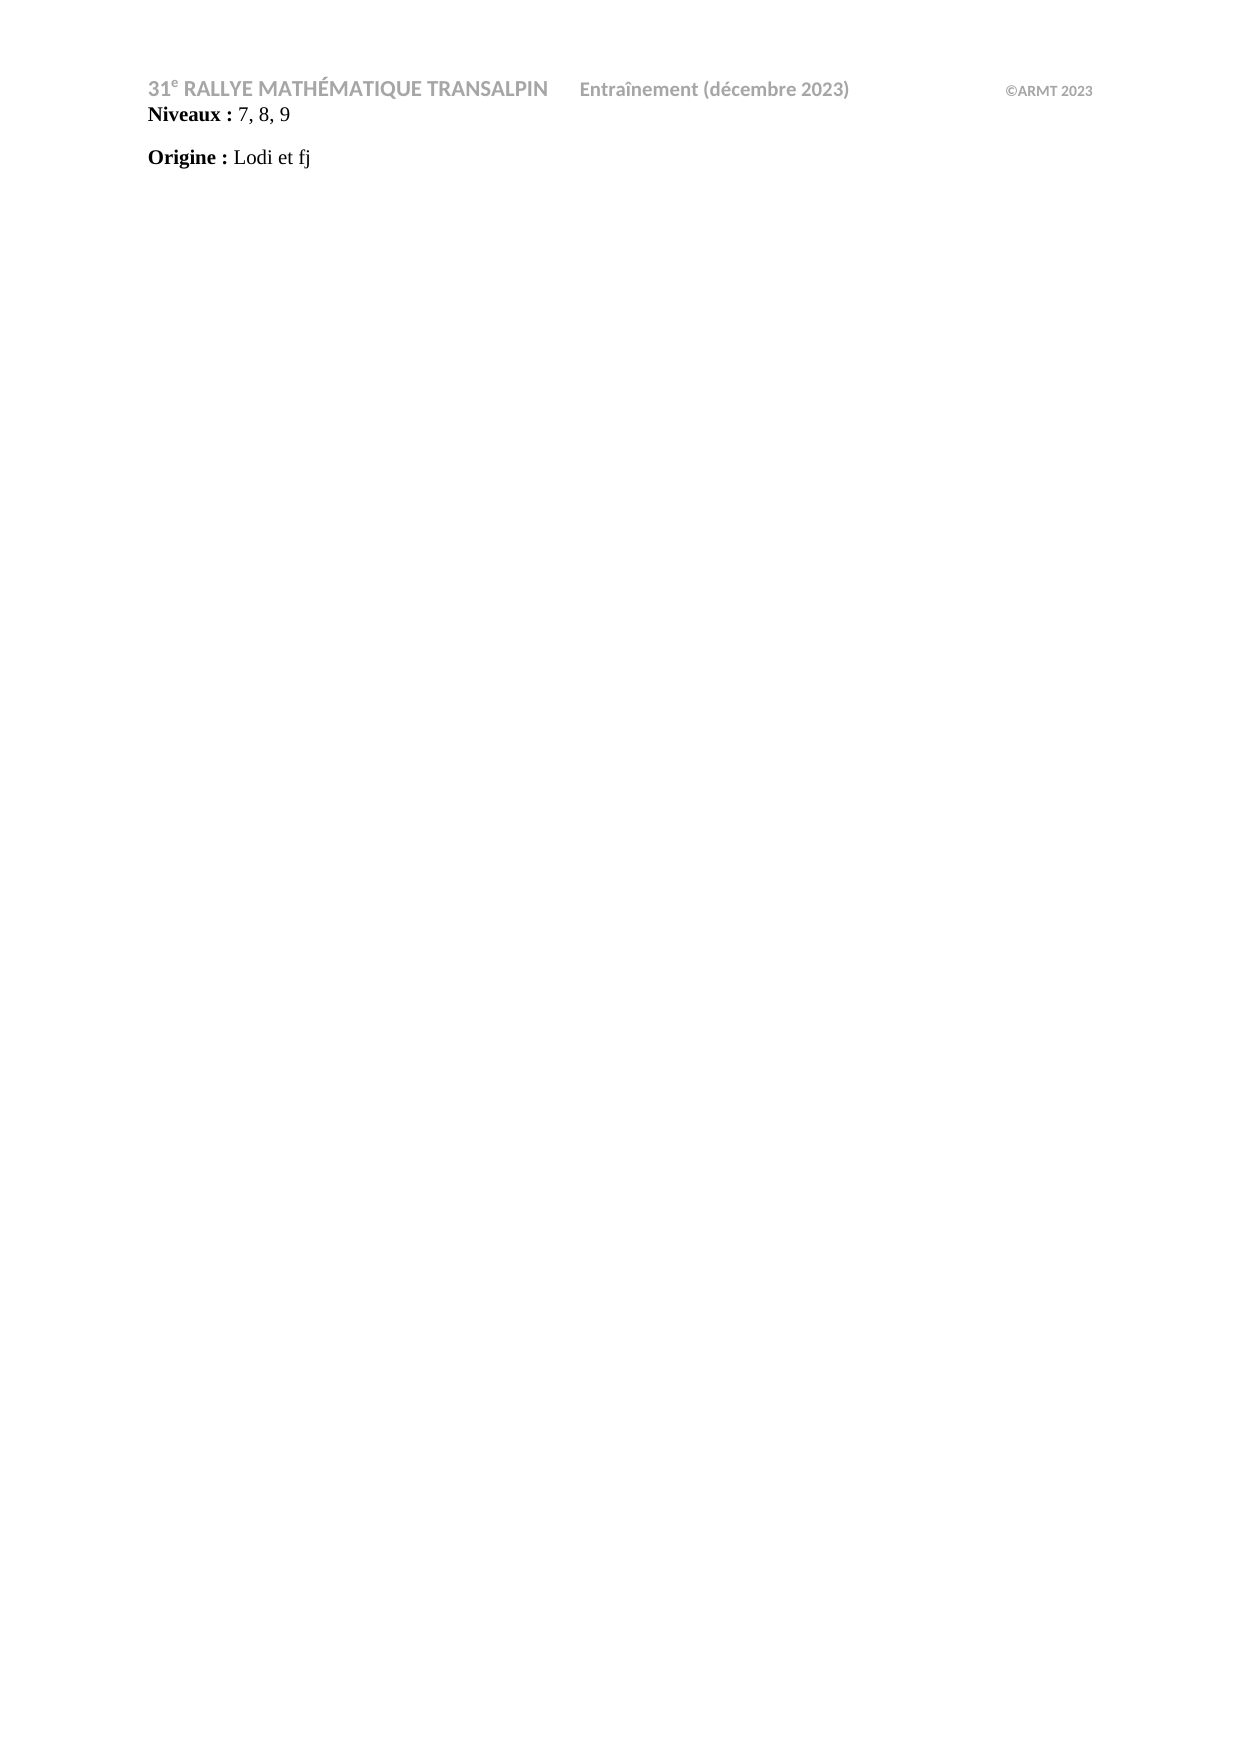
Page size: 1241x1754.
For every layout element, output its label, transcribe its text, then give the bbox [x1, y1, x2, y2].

subtitle Origine : Lodi et fj [148, 144, 1093, 169]
subtitle Niveaux : 7, 8, 9 [148, 102, 1093, 126]
